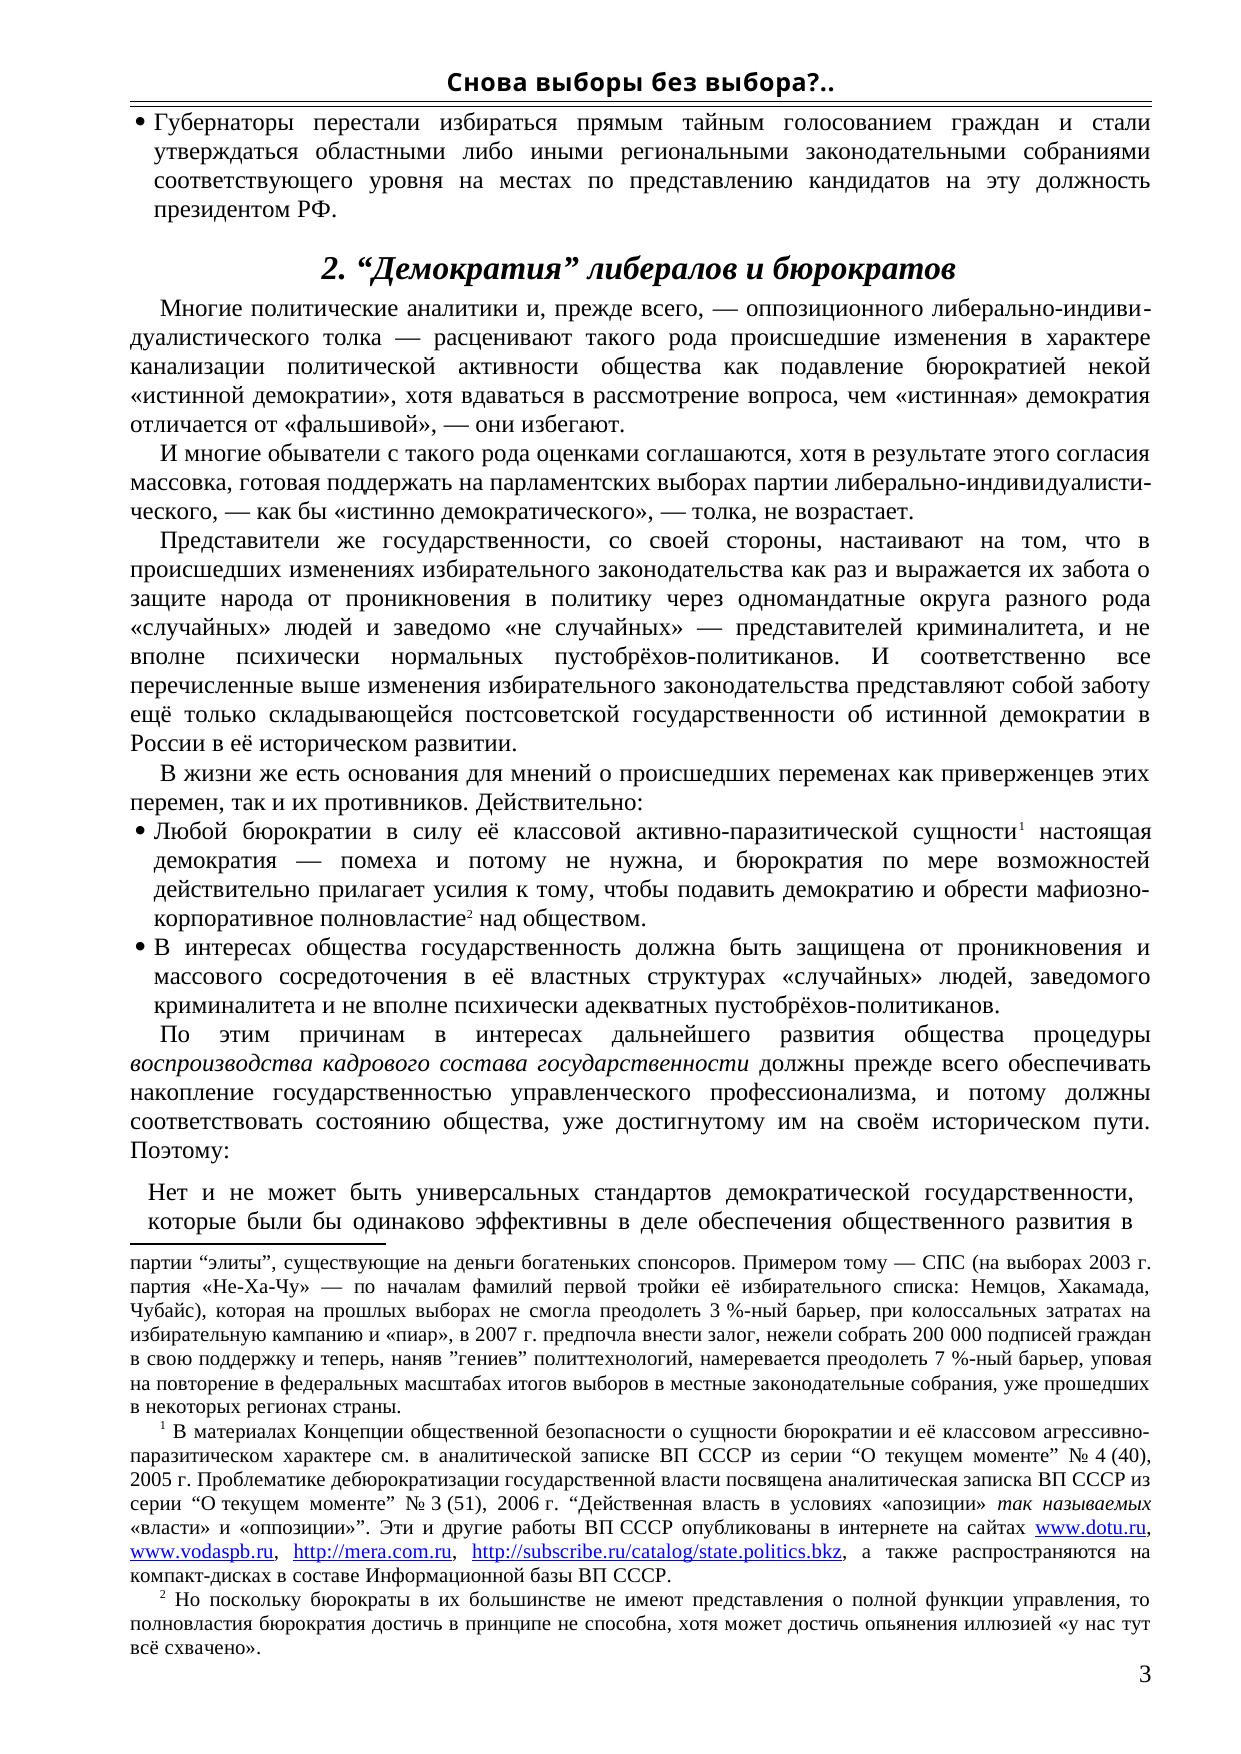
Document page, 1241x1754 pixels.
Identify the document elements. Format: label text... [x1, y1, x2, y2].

list В интересах общества государственность должна быть защищена от проникновения и массового сосредоточения в её властных структурах «случайных» людей, заведомого криминалитета и не вполне психически адекватных пустобрёхов-политиканов. [136, 932, 1152, 1019]
text Представители же государственности, со своей стороны, настаивают на том, что в происшедших изменениях избирательного законодательства как раз и выражается их забота о защите народа от проникновения в политику через одномандатные округа разного рода «случайных» людей и заведомо «не случайных» — представителей криминалитета, и не вполне психически нормальных пустобрёхов-политиканов. И соответственно все перечисленные выше изменения избирательного законодательства представляют собой заботу ещё только складывающейся постсоветской государственности об истинной демократии в России в её историческом развитии. [130, 525, 1152, 757]
list Но поскольку бюрократы в их большинстве не имеют представления о полной функции управления, то полновластия бюрократия достичь в принципе не способна, хотя может достичь опьянения иллюзией «у нас тут всё схвачено». [130, 1587, 1152, 1659]
text Нет и не может быть универсальных стандартов демократической государст­вен­ности, которые были бы одинаково эффективны в деле обеспечения общественного развития в [148, 1177, 1134, 1235]
text В жизни же есть основания для мнений о происшедших переменах как приверженцев этих перемен, так и их противников. Действительно: [130, 757, 1152, 816]
text И многие обыватели с такого рода оценками соглашаются, хотя в результате этого согласия массовка, готовая поддержать на парламентских выборах партии либерально-индиви­ду­али­сти­ческого, — как бы «истинно демократического», — толка, не возрастает. [130, 438, 1152, 525]
list Любой бюрократии в силу её классовой активно-паразитической сущности настоящая демократия — помеха и потому не нужна, и бюрократия по мере возможностей действительно прилагает усилия к тому, чтобы подавить демократию и обрести мафиозно-корпоративное полновластие над обществом. [136, 816, 1152, 932]
list В материалах Концепции общественной безопасности о сущности бюрократии и её классовом агрессивно-паразитическом характере см. в аналитической записке ВП СССР из серии “О текущем моменте” № 4 (40), 2005 г. Проблематике дебюрократизации государственной власти посвящена аналитическая записка ВП СССР из серии “О текущем моменте” № 3 (51), 2006 г. “Действенная власть в условиях «апозиции» так называемых «власти» и «оппозиции»”. Эти и другие работы ВП СССР опубликованы в интернете на сайтах www.dotu.ru, www.vodaspb.ru, http://mera.com.ru, http://subscribe.ru/catalog/state.politics.bkz, а также распространяются на компакт-дисках в составе Информационной базы ВП СССР. [130, 1418, 1152, 1587]
text По этим причинам в интересах дальнейшего развития общества процедуры воспроизводства кадрового состава государственности должны прежде всего обеспечивать накопление государственностью управленческого профессионализма, и потому должны соответствовать состоянию общества, уже достигнутому им на своём историческом пути. Поэтому: [130, 1019, 1152, 1164]
text Многие политические аналитики и, прежде всего, — оппозиционного либерально-индиви­ду­­али­сти­ческого толка — расценивают такого рода происшедшие изменения в характере канализации политической активности общества как подавление бюрократией некой «истинной демократии», хотя вдаваться в рассмотрение вопроса, чем «истинная» демократия отличается от «фальшивой», — они избегают. [130, 292, 1152, 438]
subtitle 2. “Демократия” либералов и бюрократов [130, 248, 1152, 286]
list партии “элиты”, существующие на деньги богатеньких спонсоров. Примером тому — СПС (на выборах 2003 г. партия «Не-Ха-Чу» — по началам фамилий первой тройки её избирательного списка: Немцов, Хакамада, Чубайс), которая на прошлых выборах не смогла преодолеть 3 %‑ный барьер, при колоссальных затратах на избирательную кампанию и «пиар», в 2007 г. предпочла внести залог, нежели собрать 200 000 подписей граждан в свою поддержку и теперь, наняв ”гениев” политтехнологий, намеревается преодолеть 7 %-ный барьер, уповая на повторение в федеральных масштабах итогов выборов в местные законодательные собрания, уже прошедших в некоторых регионах страны. [130, 1250, 1152, 1418]
list Губернаторы перестали избираться прямым тайным голосованием граждан и стали утверждаться областными либо иными региональными законодательными собраниями соответствующего уровня на местах по представлению кандидатов на эту должность президентом РФ. [136, 107, 1152, 223]
